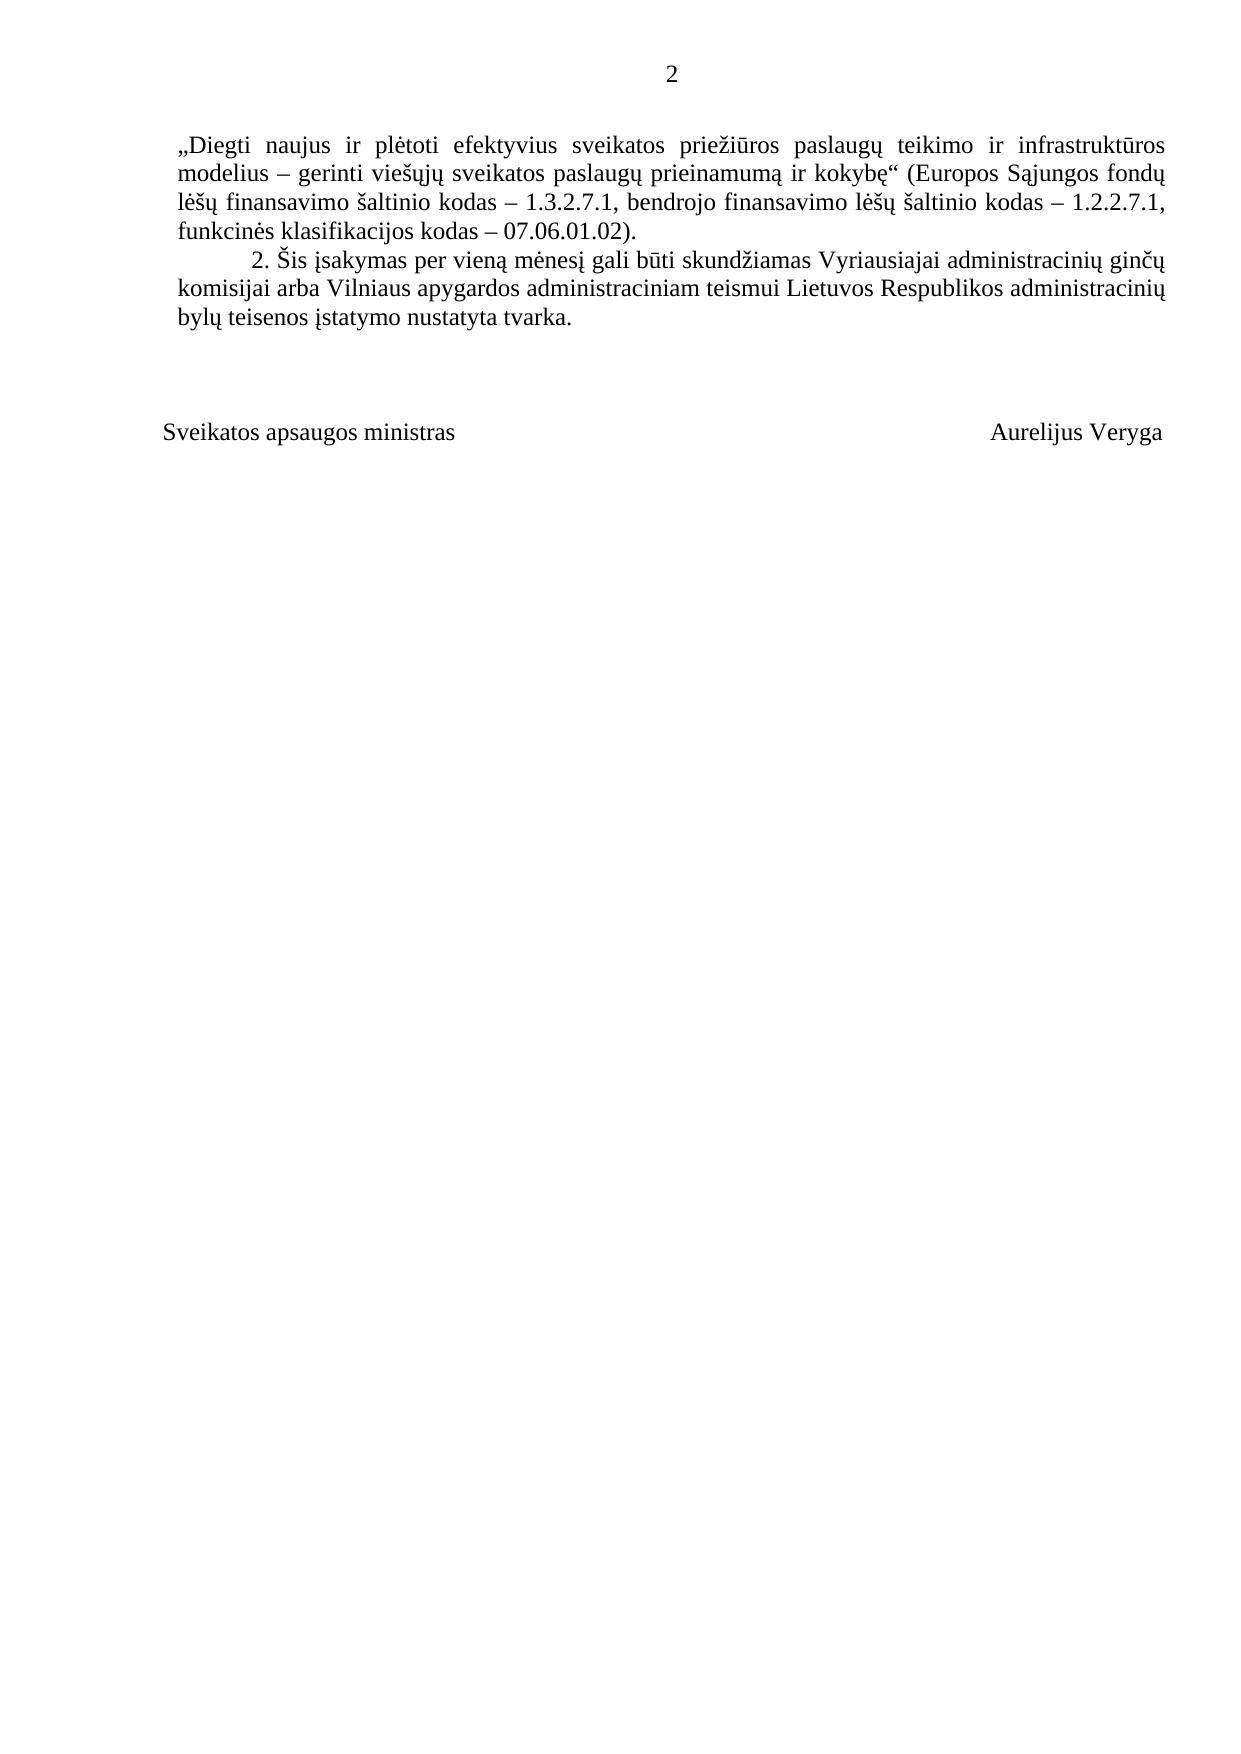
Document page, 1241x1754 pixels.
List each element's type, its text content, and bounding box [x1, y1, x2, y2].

text „Diegti naujus ir plėtoti efektyvius sveikatos priežiūros paslaugų teikimo ir infrastruktūros modelius – gerinti viešųjų sveikatos paslaugų prieinamumą ir kokybę“ (Europos Sąjungos fondų lėšų finansavimo šaltinio kodas – 1.3.2.7.1, bendrojo finansavimo lėšų šaltinio kodas – 1.2.2.7.1, funkcinės klasifikacijos kodas – 07.06.01.02). [177, 130, 1167, 245]
text Sveikatos apsaugos ministras Aurelijus Veryga [162, 417, 1167, 446]
text 2. Šis įsakymas per vieną mėnesį gali būti skundžiamas Vyriausiajai administracinių ginčų komisijai arba Vilniaus apygardos administraciniam teismui Lietuvos Respublikos administracinių bylų teisenos įstatymo nustatyta tvarka. [177, 245, 1167, 331]
